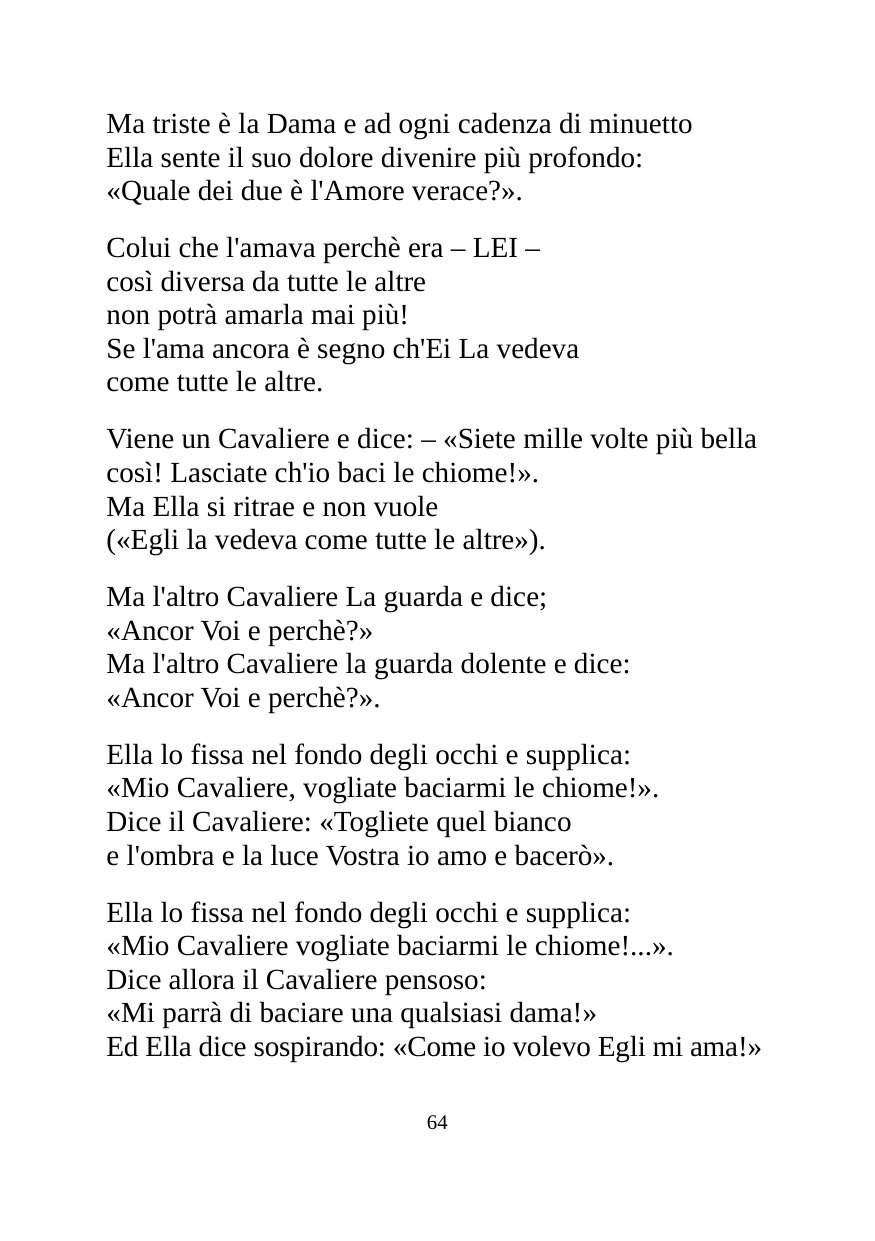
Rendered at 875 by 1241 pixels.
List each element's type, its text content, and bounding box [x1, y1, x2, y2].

text Ma triste è la Dama e ad ogni cadenza di minuetto Ella sente il suo dolore divenire più profondo: «Quale dei due è l'Amore verace?». [106, 106, 768, 207]
text Viene un Cavaliere e dice: – «Siete mille volte più bella così! Lasciate ch'io baci le chiome!». Ma Ella si ritrae e non vuole («Egli la vedeva come tutte le altre»). [106, 422, 768, 556]
text Ella lo fissa nel fondo degli occhi e supplica: «Mio Cavaliere vogliate baciarmi le chiome!...». Dice allora il Cavaliere pensoso: «Mi parrà di baciare una qualsiasi dama!» Ed Ella dice sospirando: «Come io volevo Egli mi ama!» [106, 895, 768, 1062]
text Ella lo fissa nel fondo degli occhi e supplica: «Mio Cavaliere, vogliate baciarmi le chiome!». Dice il Cavaliere: «Togliete quel bianco e l'ombra e la luce Vostra io amo e bacerò». [106, 737, 768, 871]
text Colui che l'amava perchè era – LEI – così diversa da tutte le altre non potrà amarla mai più! Se l'ama ancora è segno ch'Ei La vedeva come tutte le altre. [106, 230, 768, 398]
text Ma l'altro Cavaliere La guarda e dice; «Ancor Voi e perchè?» Ma l'altro Cavaliere la guarda dolente e dice: «Ancor Voi e perchè?». [106, 579, 768, 713]
